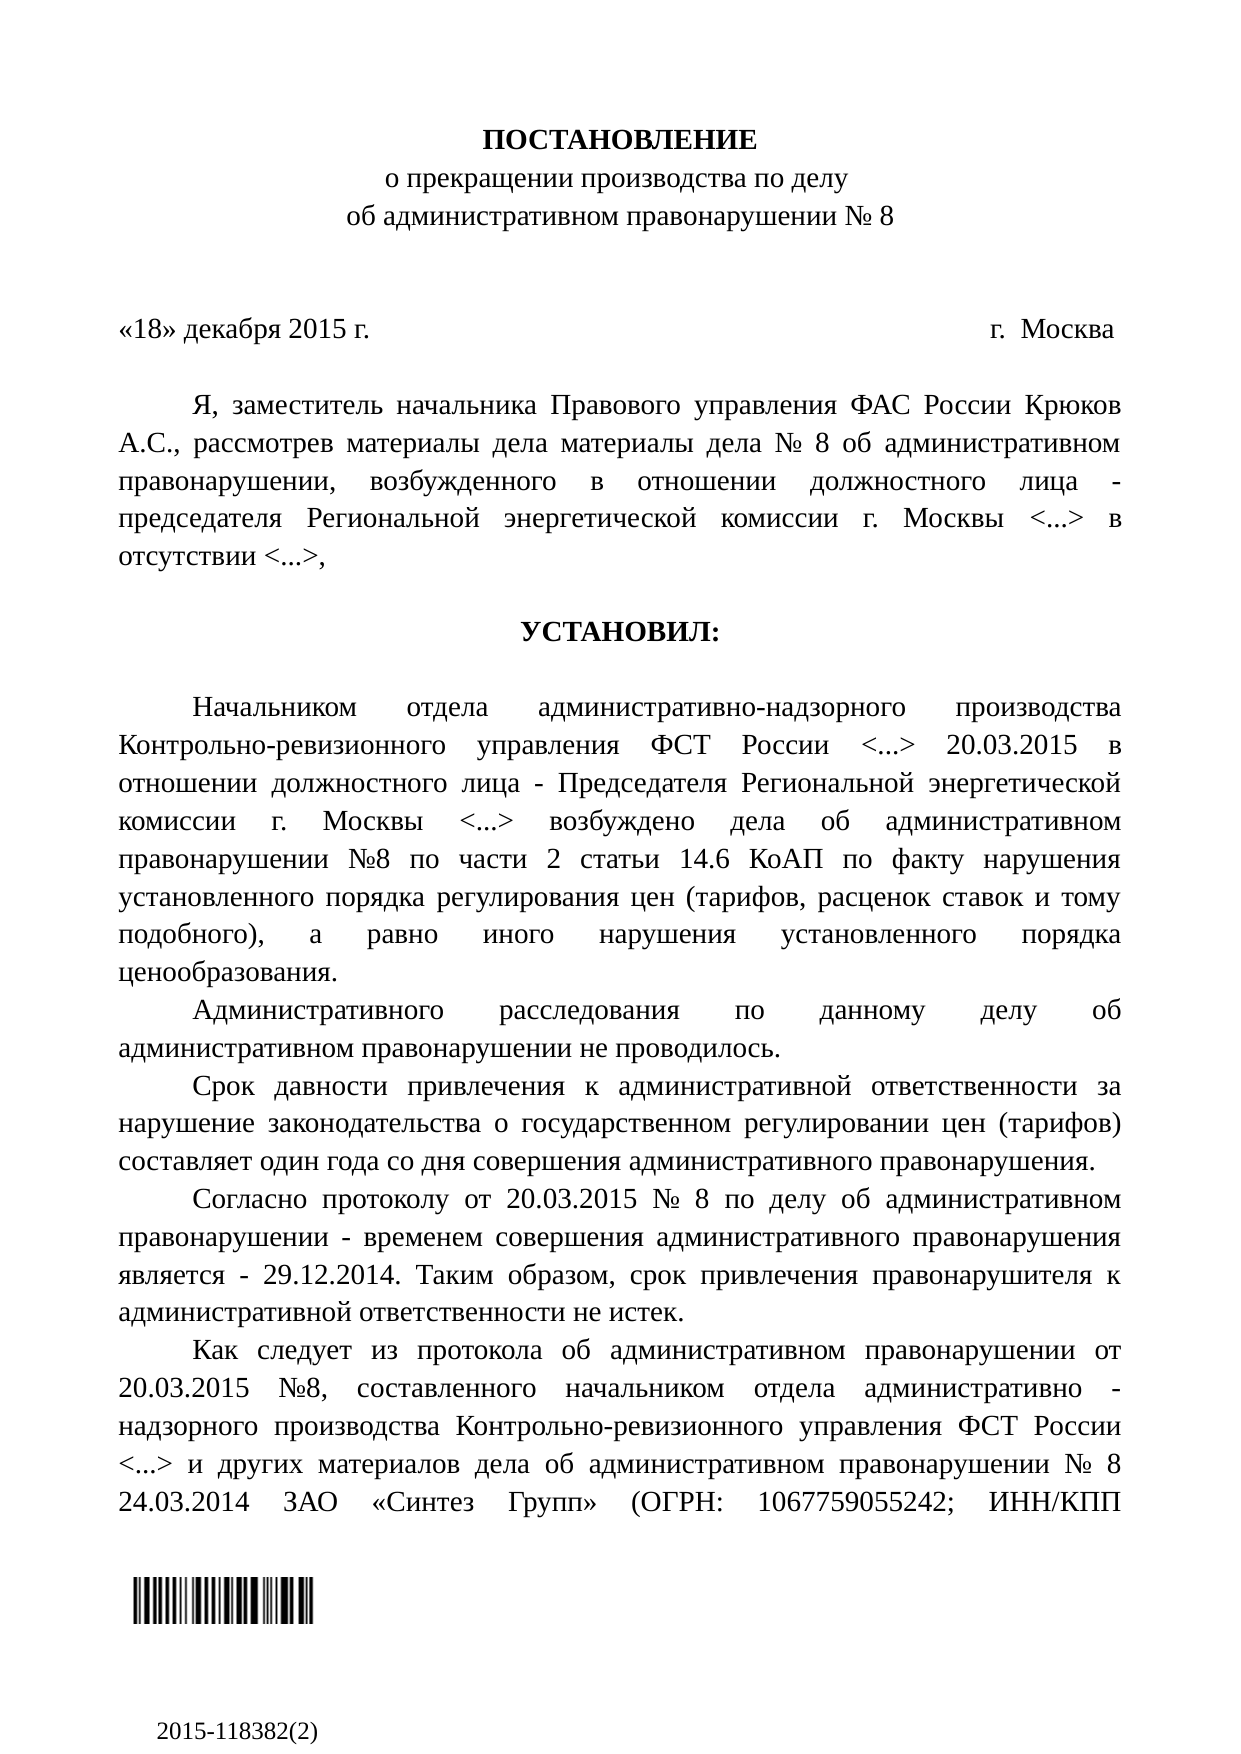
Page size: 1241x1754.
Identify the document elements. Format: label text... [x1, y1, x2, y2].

picture [118, 1577, 331, 1624]
text ПОСТАНОВЛЕНИЕ [118, 118, 1122, 156]
text о прекращении производства по делу [118, 156, 1122, 194]
text Согласно протоколу от 20.03.2015 № 8 по делу об административном правонарушении - временем совершения административного правонарушения является - 29.12.2014. Таким образом, срок привлечения правонарушителя к административной ответственности не истек. [118, 1177, 1122, 1328]
text Я, заместитель начальника Правового управления ФАС России Крюков А.С., рассмотрев материалы дела материалы дела № 8 об административном правонарушении, возбужденного в отношении должностного лица - председателя Региональной энергетической комиссии г. Москвы <...> в отсутствии <...>, [118, 383, 1122, 572]
text «18» декабря 2015 г. г. Москва [118, 307, 1122, 345]
text Административного расследования по данному делу об административном правонарушении не проводилось. [118, 988, 1122, 1063]
text УСТАНОВИЛ: [118, 610, 1122, 647]
text Начальником отдела административно-надзорного производства Контрольно-ревизионного управления ФСТ России <...> 20.03.2015 в отношении должностного лица - Председателя Региональной энергетической комиссии г. Москвы <...> возбуждено дела об административном правонарушении №8 по части 2 статьи 14.6 КоАП по факту нарушения установленного порядка регулирования цен (тарифов, расценок ставок и тому подобного), а равно иного нарушения установленного порядка ценообразования. [118, 685, 1122, 988]
text Срок давности привлечения к административной ответственности за нарушение законодательства о государственном регулировании цен (тарифов) составляет один года со дня совершения административного правонарушения. [118, 1063, 1122, 1177]
text Как следует из протокола об административном правонарушении от 20.03.2015 №8, составленного начальником отдела административно - надзорного производства Контрольно-ревизионного управления ФСТ России <...> и других материалов дела об административном правонарушении № 8 24.03.2014 ЗАО «Синтез Групп» (ОГРН: 1067759055242; ИНН/КПП [118, 1328, 1122, 1517]
text об административном правонарушении № 8 [118, 194, 1122, 232]
